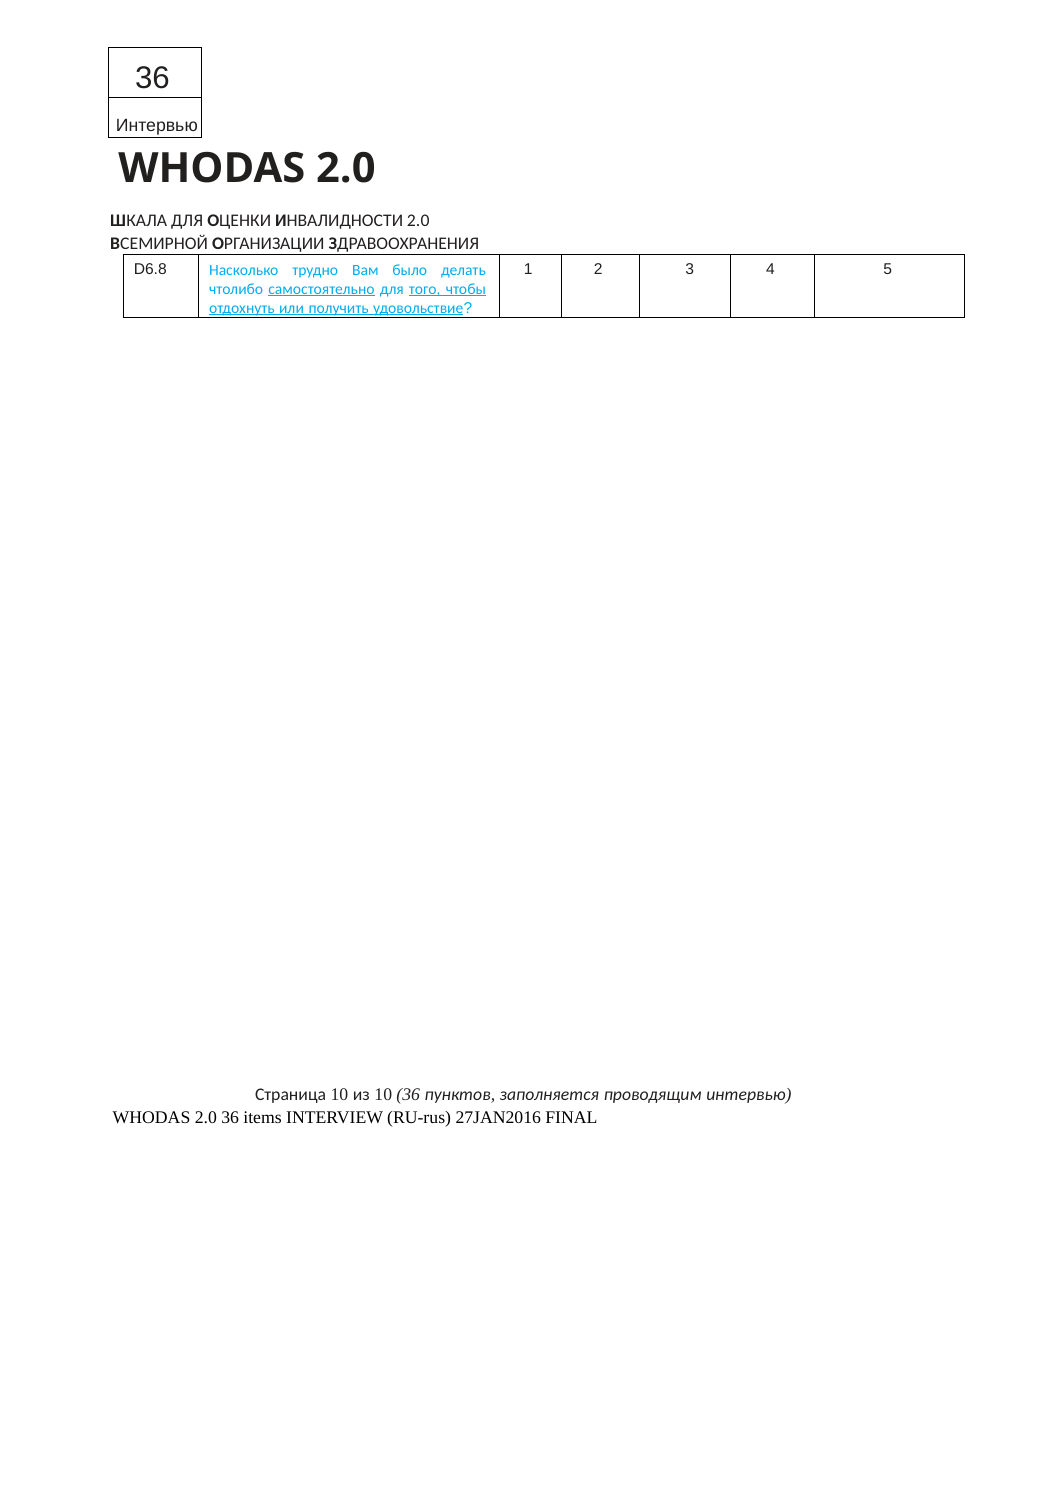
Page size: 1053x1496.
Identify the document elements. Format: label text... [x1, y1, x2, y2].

table_cell Насколько трудно Вам было делать чтолибо самостоятельно для того, чтобы отдохнуть или получить удовольствие? [199, 255, 499, 317]
table_cell 2 [562, 255, 639, 317]
table_cell 3 [640, 255, 730, 317]
table_cell 5 [815, 255, 964, 317]
table_cell 1 [500, 255, 561, 317]
table_cell 4 [731, 255, 814, 317]
table_cell D6.8 [124, 255, 198, 317]
